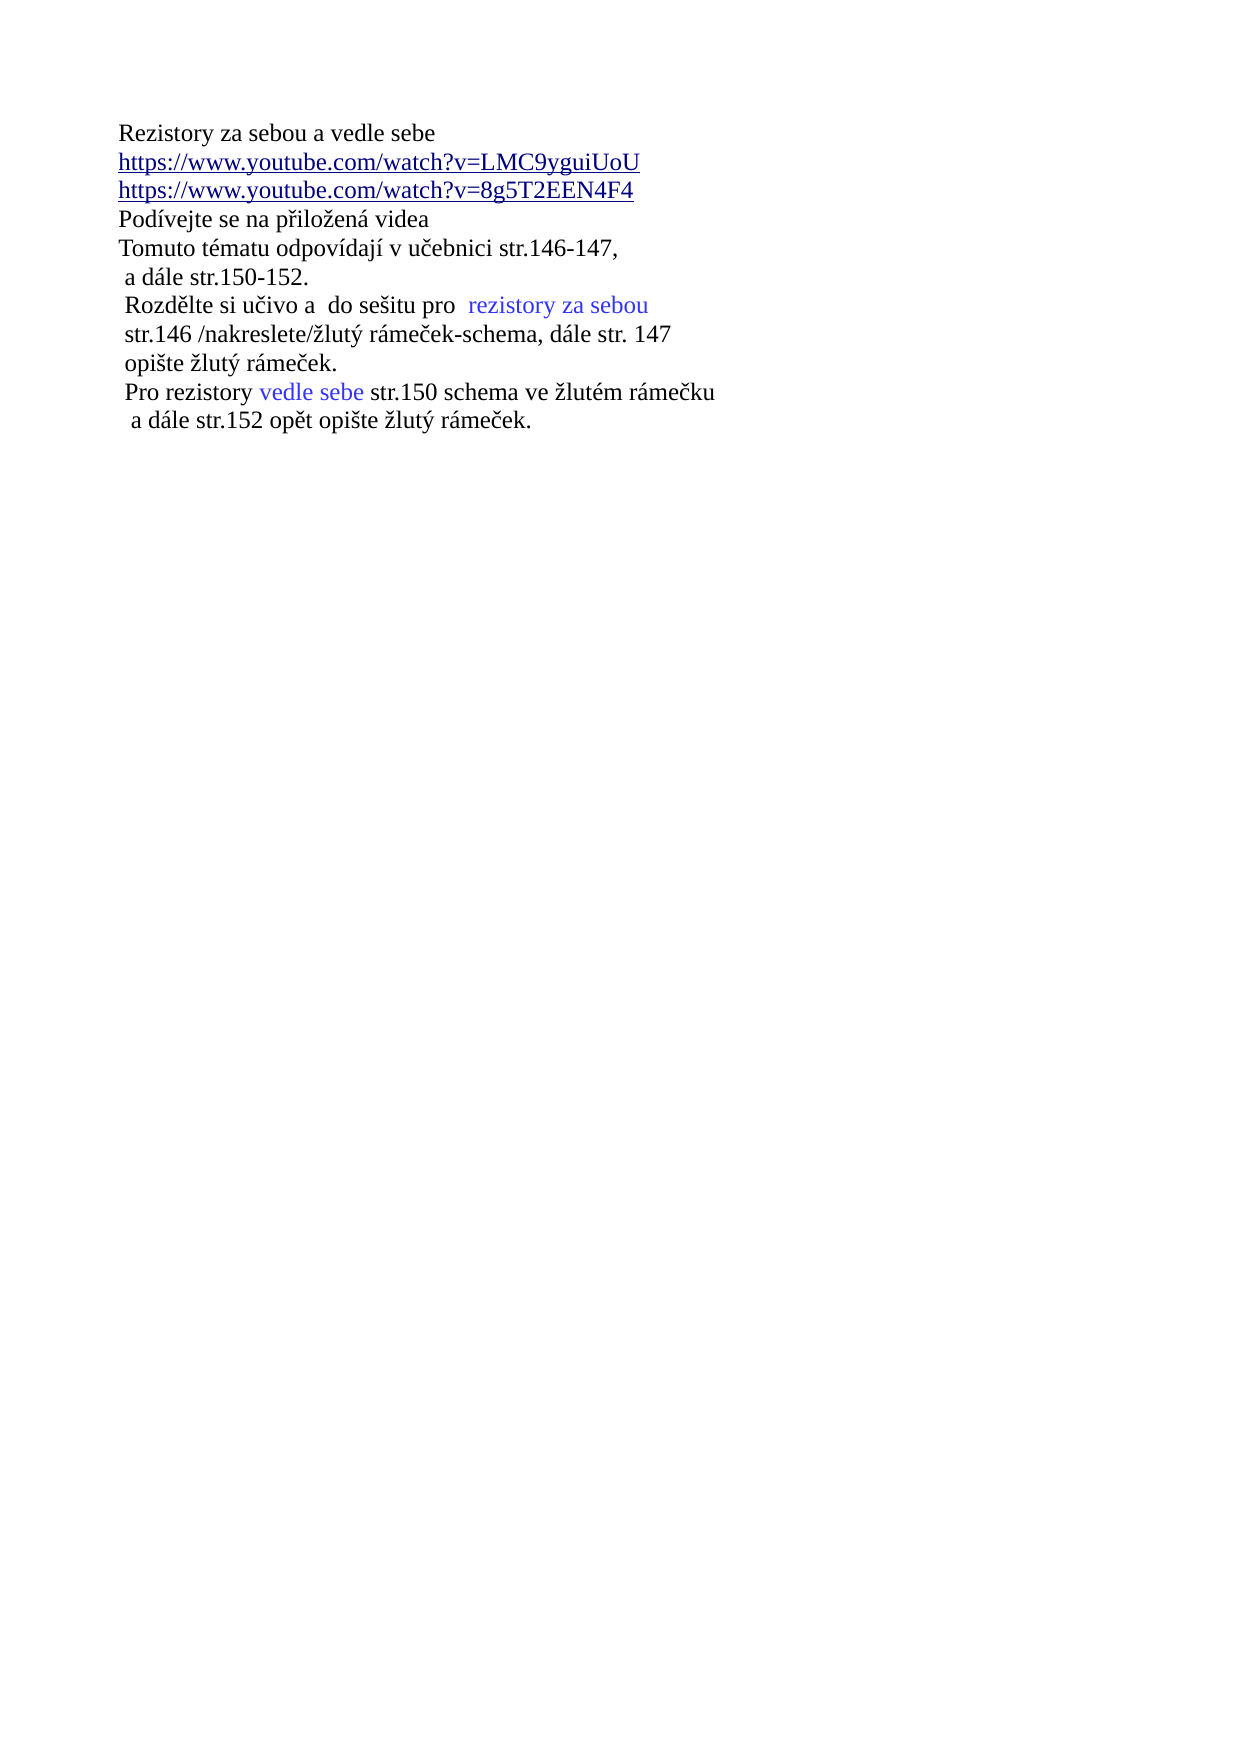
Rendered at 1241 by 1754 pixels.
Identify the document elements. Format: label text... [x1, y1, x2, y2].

text https://www.youtube.com/watch?v=8g5T2EEN4F4 [118, 176, 1122, 204]
text opište žlutý rámeček. [118, 348, 1122, 377]
text a dále str.152 opět opište žlutý rámeček. [118, 406, 1122, 434]
text Tomuto tématu odpovídají v učebnici str.146-147, [118, 233, 1122, 262]
text https://www.youtube.com/watch?v=LMC9yguiUoU [118, 147, 1122, 176]
text str.146 /nakreslete/žlutý rámeček-schema, dále str. 147 [118, 319, 1122, 348]
text Rezistory za sebou a vedle sebe [118, 118, 1122, 147]
text Rozdělte si učivo a do sešitu pro rezistory za sebou [118, 291, 1122, 319]
text Podívejte se na přiložená videa [118, 204, 1122, 233]
text Pro rezistory vedle sebe str.150 schema ve žlutém rámečku [118, 377, 1122, 406]
text a dále str.150-152. [118, 262, 1122, 291]
